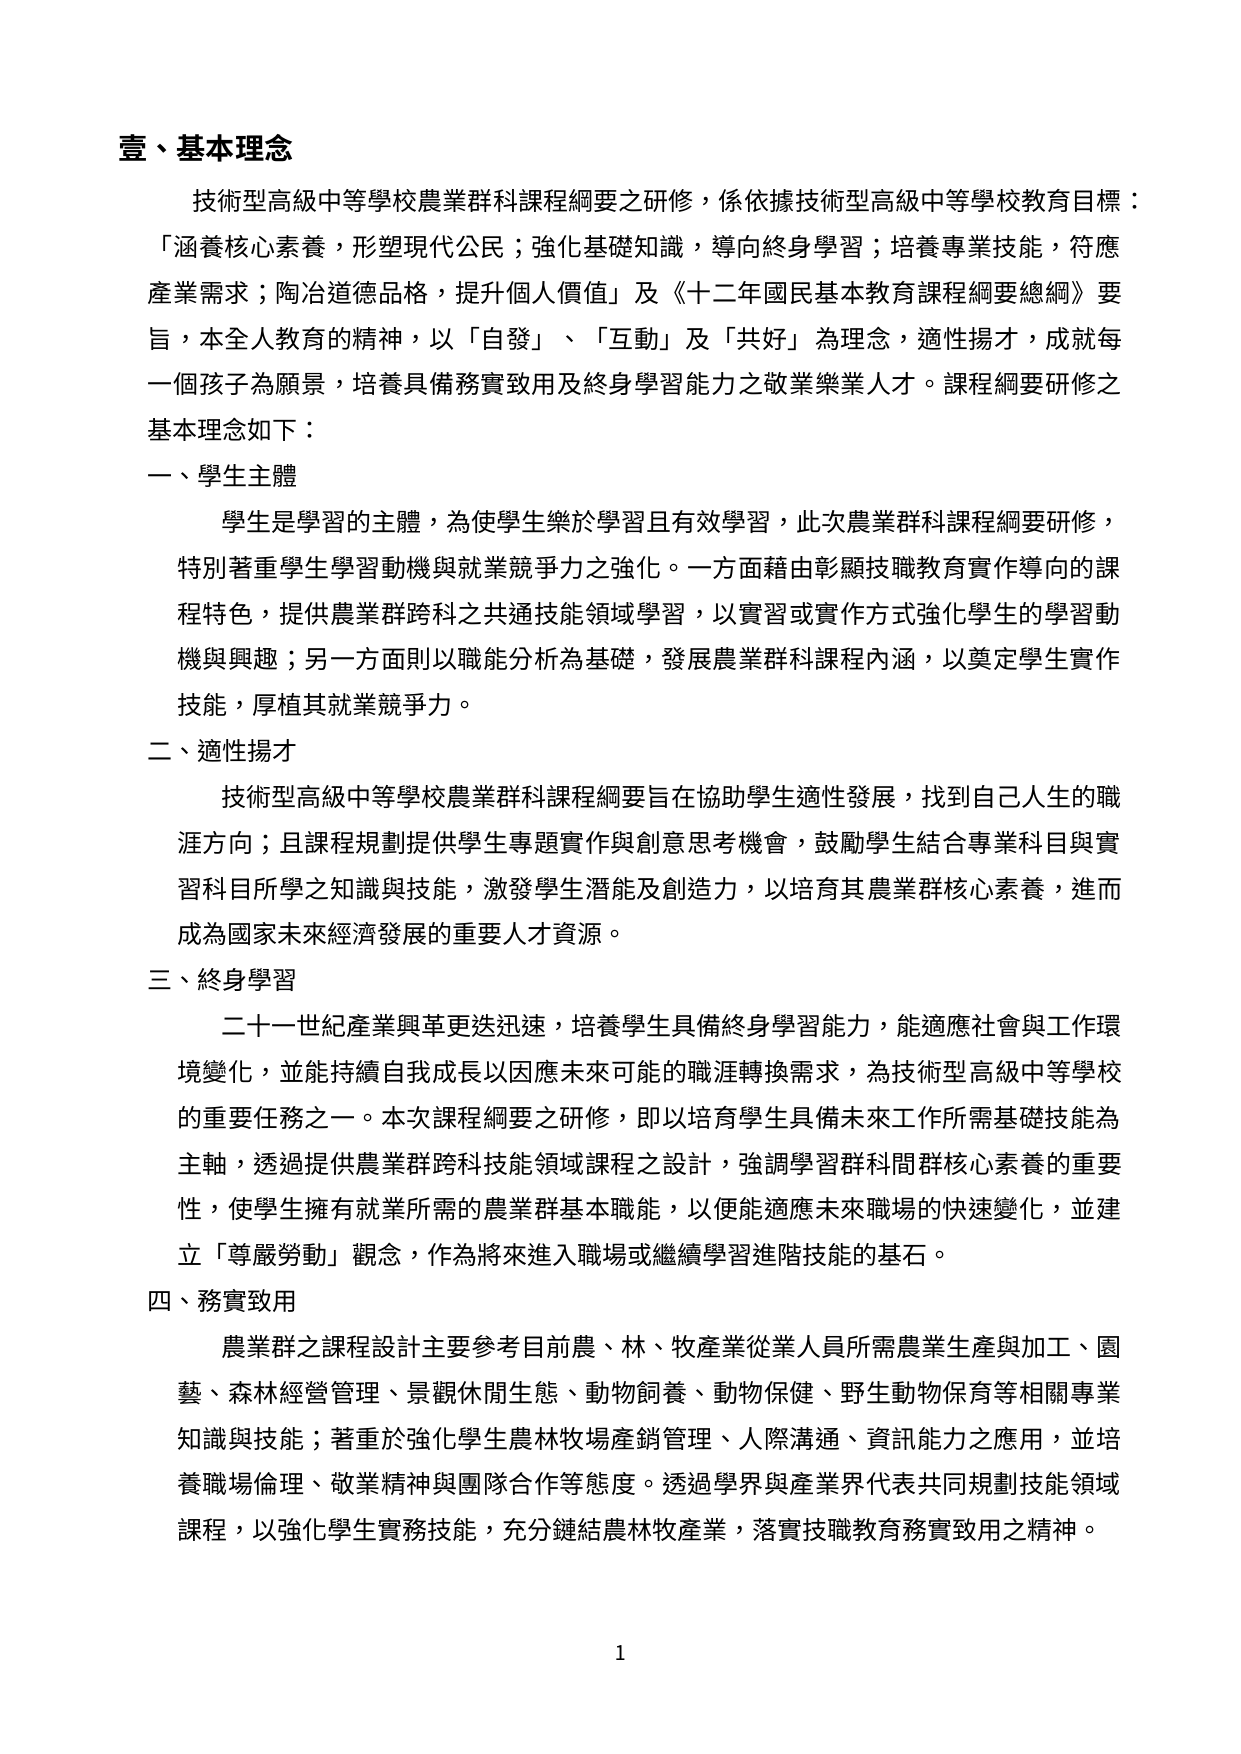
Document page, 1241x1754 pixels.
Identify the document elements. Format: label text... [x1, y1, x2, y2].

text 三、終身學習 [148, 953, 1122, 999]
text 學生是學習的主體，為使學生樂於學習且有效學習，此次農業群科課程綱要研修，特別著重學生學習動機與就業競爭力之強化。一方面藉由彰顯技職教育實作導向的課程特色，提供農業群跨科之共通技能領域學習，以實習或實作方式強化學生的學習動機與興趣；另一方面則以職能分析為基礎，發展農業群科課程內涵，以奠定學生實作技能，厚植其就業競爭力。 [177, 495, 1122, 724]
text 二、適性揚才 [148, 724, 1122, 770]
text 四、務實致用 [148, 1274, 1122, 1320]
text 壹、基本理念 [118, 123, 1122, 169]
text 技術型高級中等學校農業群科課程綱要旨在協助學生適性發展，找到自己人生的職涯方向；且課程規劃提供學生專題實作與創意思考機會，鼓勵學生結合專業科目與實習科目所學之知識與技能，激發學生潛能及創造力，以培育其農業群核心素養，進而成為國家未來經濟發展的重要人才資源。 [177, 770, 1122, 953]
text 農業群之課程設計主要參考目前農、林、牧產業從業人員所需農業生產與加工、園藝、森林經營管理、景觀休閒生態、動物飼養、動物保健、野生動物保育等相關專業知識與技能；著重於強化學生農林牧場產銷管理、人際溝通、資訊能力之應用，並培養職場倫理、敬業精神與團隊合作等態度。透過學界與產業界代表共同規劃技能領域課程，以強化學生實務技能，充分鏈結農林牧產業，落實技職教育務實致用之精神。 [177, 1320, 1122, 1549]
text 二十一世紀產業興革更迭迅速，培養學生具備終身學習能力，能適應社會與工作環境變化，並能持續自我成長以因應未來可能的職涯轉換需求，為技術型高級中等學校的重要任務之一。本次課程綱要之研修，即以培育學生具備未來工作所需基礎技能為主軸，透過提供農業群跨科技能領域課程之設計，強調學習群科間群核心素養的重要性，使學生擁有就業所需的農業群基本職能，以便能適應未來職場的快速變化，並建立「尊嚴勞動」觀念，作為將來進入職場或繼續學習進階技能的基石。 [177, 999, 1122, 1274]
text 一、學生主體 [148, 449, 1122, 495]
text 技術型高級中等學校農業群科課程綱要之研修，係依據技術型高級中等學校教育目標：「涵養核心素養，形塑現代公民；強化基礎知識，導向終身學習；培養專業技能，符應產業需求；陶冶道德品格，提升個人價值」及《十二年國民基本教育課程綱要總綱》要旨，本全人教育的精神，以「自發」、「互動」及「共好」為理念，適性揚才，成就每一個孩子為願景，培養具備務實致用及終身學習能力之敬業樂業人才。課程綱要研修之基本理念如下： [148, 174, 1122, 449]
